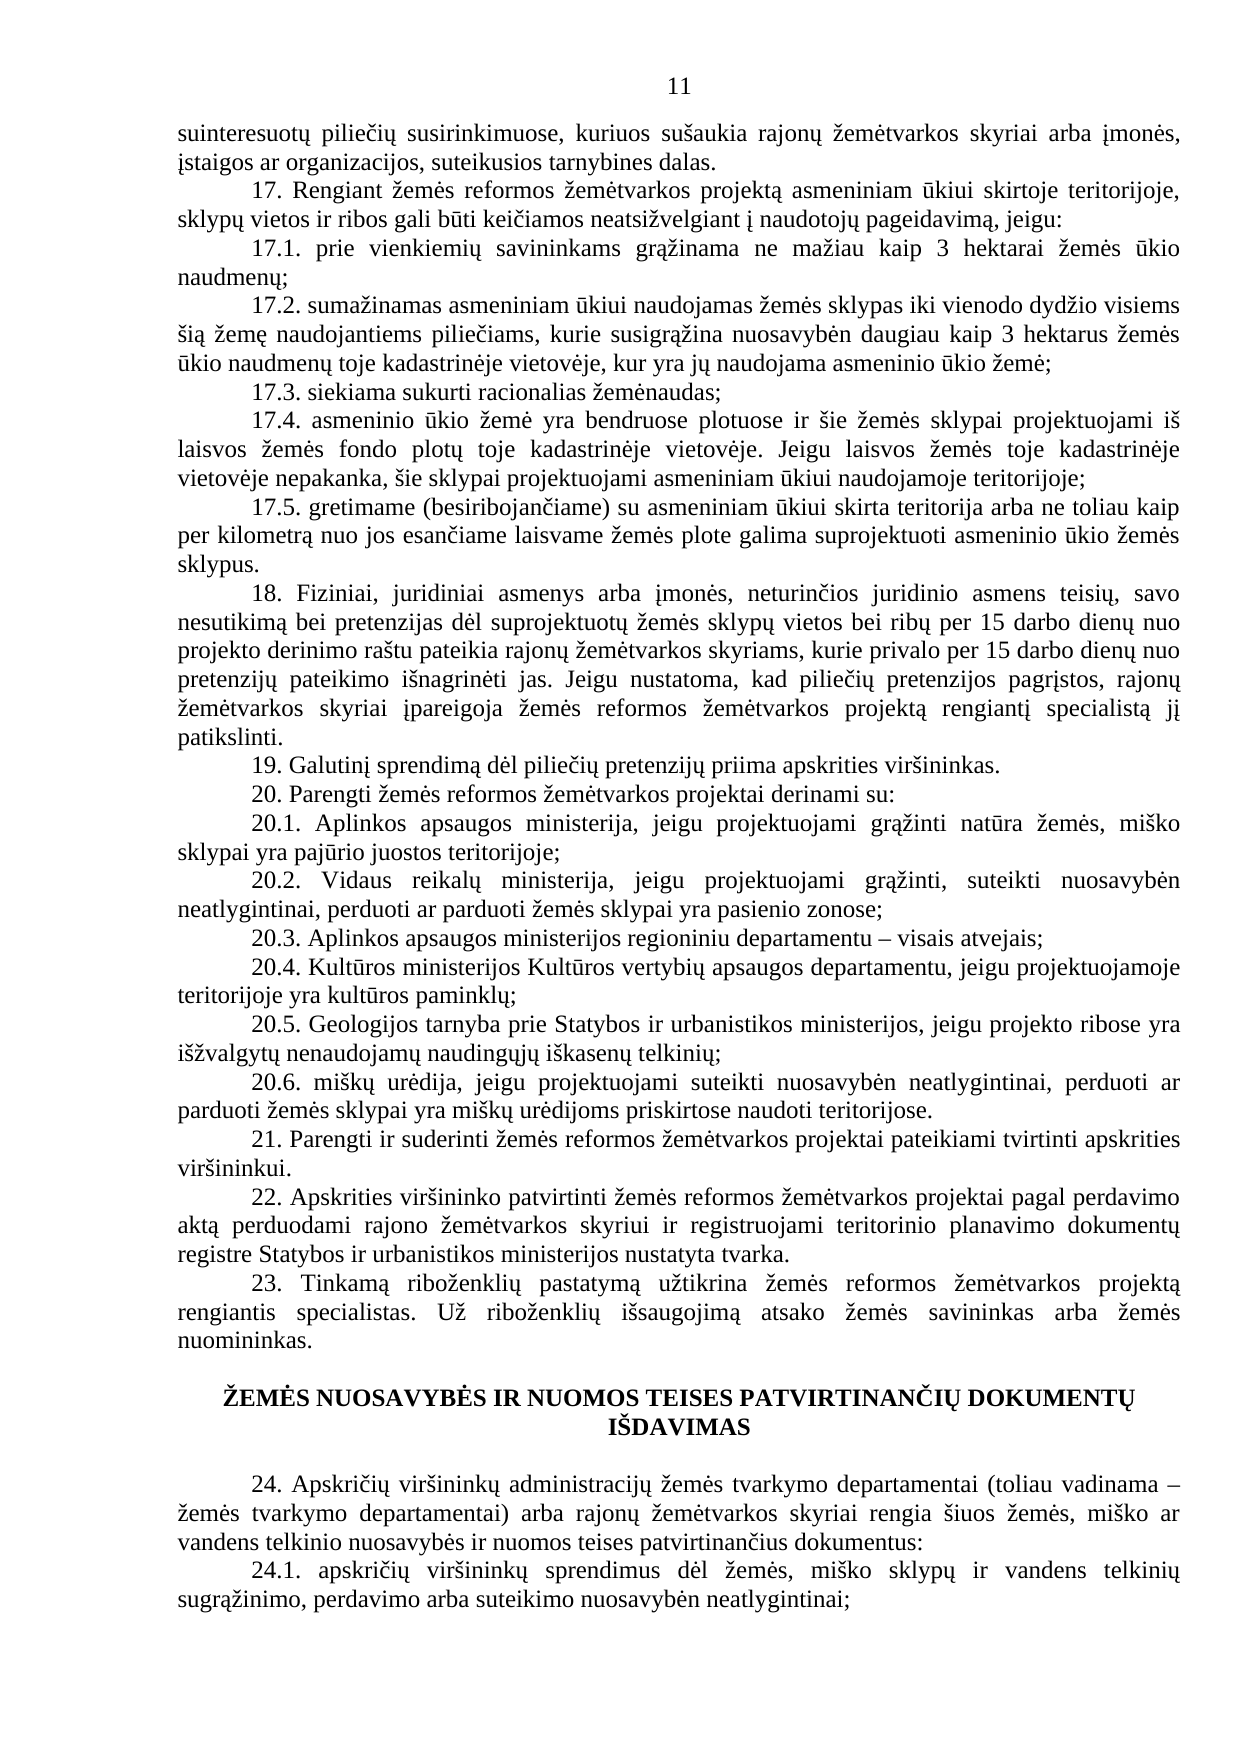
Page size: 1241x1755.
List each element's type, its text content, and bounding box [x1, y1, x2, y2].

text 17.4. asmeninio ūkio žemė yra bendruose plotuose ir šie žemės sklypai projektuojami iš laisvos žemės fondo plotų toje kadastrinėje vietovėje. Jeigu laisvos žemės toje kadastrinėje vietovėje nepakanka, šie sklypai projektuojami asmeniniam ūkiui naudojamoje teritorijoje; [177, 406, 1181, 492]
text 17.5. gretimame (besiribojančiame) su asmeniniam ūkiui skirta teritorija arba ne toliau kaip per kilometrą nuo jos esančiame laisvame žemės plote galima suprojektuoti asmeninio ūkio žemės sklypus. [177, 492, 1181, 578]
text 23. Tinkamą riboženklių pastatymą užtikrina žemės reformos žemėtvarkos projektą rengiantis specialistas. Už riboženklių išsaugojimą atsako žemės savininkas arba žemės nuomininkas. [177, 1268, 1181, 1354]
text 20.6. miškų urėdija, jeigu projektuojami suteikti nuosavybėn neatlygintinai, perduoti ar parduoti žemės sklypai yra miškų urėdijoms priskirtose naudoti teritorijose. [177, 1067, 1181, 1124]
text 17.3. siekiama sukurti racionalias žemėnaudas; [177, 377, 1181, 406]
text 17.1. prie vienkiemių savininkams grąžinama ne mažiau kaip 3 hektarai žemės ūkio naudmenų; [177, 233, 1181, 291]
text 19. Galutinį sprendimą dėl piliečių pretenzijų priima apskrities viršininkas. [177, 751, 1181, 779]
text suinteresuotų piliečių susirinkimuose, kuriuos sušaukia rajonų žemėtvarkos skyriai arba įmonės, įstaigos ar organizacijos, suteikusios tarnybines dalas. [177, 118, 1181, 176]
text 21. Parengti ir suderinti žemės reformos žemėtvarkos projektai pateikiami tvirtinti apskrities viršininkui. [177, 1124, 1181, 1182]
text 17.2. sumažinamas asmeniniam ūkiui naudojamas žemės sklypas iki vienodo dydžio visiems šią žemę naudojantiems piliečiams, kurie susigrąžina nuosavybėn daugiau kaip 3 hektarus žemės ūkio naudmenų toje kadastrinėje vietovėje, kur yra jų naudojama asmeninio ūkio žemė; [177, 291, 1181, 377]
text 20.3. Aplinkos apsaugos ministerijos regioniniu departamentu – visais atvejais; [177, 923, 1181, 952]
text 20. Parengti žemės reformos žemėtvarkos projektai derinami su: [177, 779, 1181, 808]
text 20.1. Aplinkos apsaugos ministerija, jeigu projektuojami grąžinti natūra žemės, miško sklypai yra pajūrio juostos teritorijoje; [177, 808, 1181, 866]
text 18. Fiziniai, juridiniai asmenys arba įmonės, neturinčios juridinio asmens teisių, savo nesutikimą bei pretenzijas dėl suprojektuotų žemės sklypų vietos bei ribų per 15 darbo dienų nuo projekto derinimo raštu pateikia rajonų žemėtvarkos skyriams, kurie privalo per 15 darbo dienų nuo pretenzijų pateikimo išnagrinėti jas. Jeigu nustatoma, kad piliečių pretenzijos pagrįstos, rajonų žemėtvarkos skyriai įpareigoja žemės reformos žemėtvarkos projektą rengiantį specialistą jį patikslinti. [177, 578, 1181, 751]
text 20.2. Vidaus reikalų ministerija, jeigu projektuojami grąžinti, suteikti nuosavybėn neatlygintinai, perduoti ar parduoti žemės sklypai yra pasienio zonose; [177, 866, 1181, 923]
text 17. Rengiant žemės reformos žemėtvarkos projektą asmeniniam ūkiui skirtoje teritorijoje, sklypų vietos ir ribos gali būti keičiamos neatsižvelgiant į naudotojų pageidavimą, jeigu: [177, 176, 1181, 233]
text 24. Apskričių viršininkų administracijų žemės tvarkymo departamentai (toliau vadinama – žemės tvarkymo departamentai) arba rajonų žemėtvarkos skyriai rengia šiuos žemės, miško ar vandens telkinio nuosavybės ir nuomos teises patvirtinančius dokumentus: [177, 1469, 1181, 1556]
text 20.5. Geologijos tarnyba prie Statybos ir urbanistikos ministerijos, jeigu projekto ribose yra išžvalgytų nenaudojamų naudingųjų iškasenų telkinių; [177, 1009, 1181, 1067]
text 24.1. apskričių viršininkų sprendimus dėl žemės, miško sklypų ir vandens telkinių sugrąžinimo, perdavimo arba suteikimo nuosavybėn neatlygintinai; [177, 1556, 1181, 1613]
text Žemės nuosavybės ir nuomos teises patvirtinančių dokumentų išdavimas [177, 1383, 1181, 1441]
text 20.4. Kultūros ministerijos Kultūros vertybių apsaugos departamentu, jeigu projektuojamoje teritorijoje yra kultūros paminklų; [177, 952, 1181, 1009]
text 22. Apskrities viršininko patvirtinti žemės reformos žemėtvarkos projektai pagal perdavimo aktą perduodami rajono žemėtvarkos skyriui ir registruojami teritorinio planavimo dokumentų registre Statybos ir urbanistikos ministerijos nustatyta tvarka. [177, 1182, 1181, 1268]
